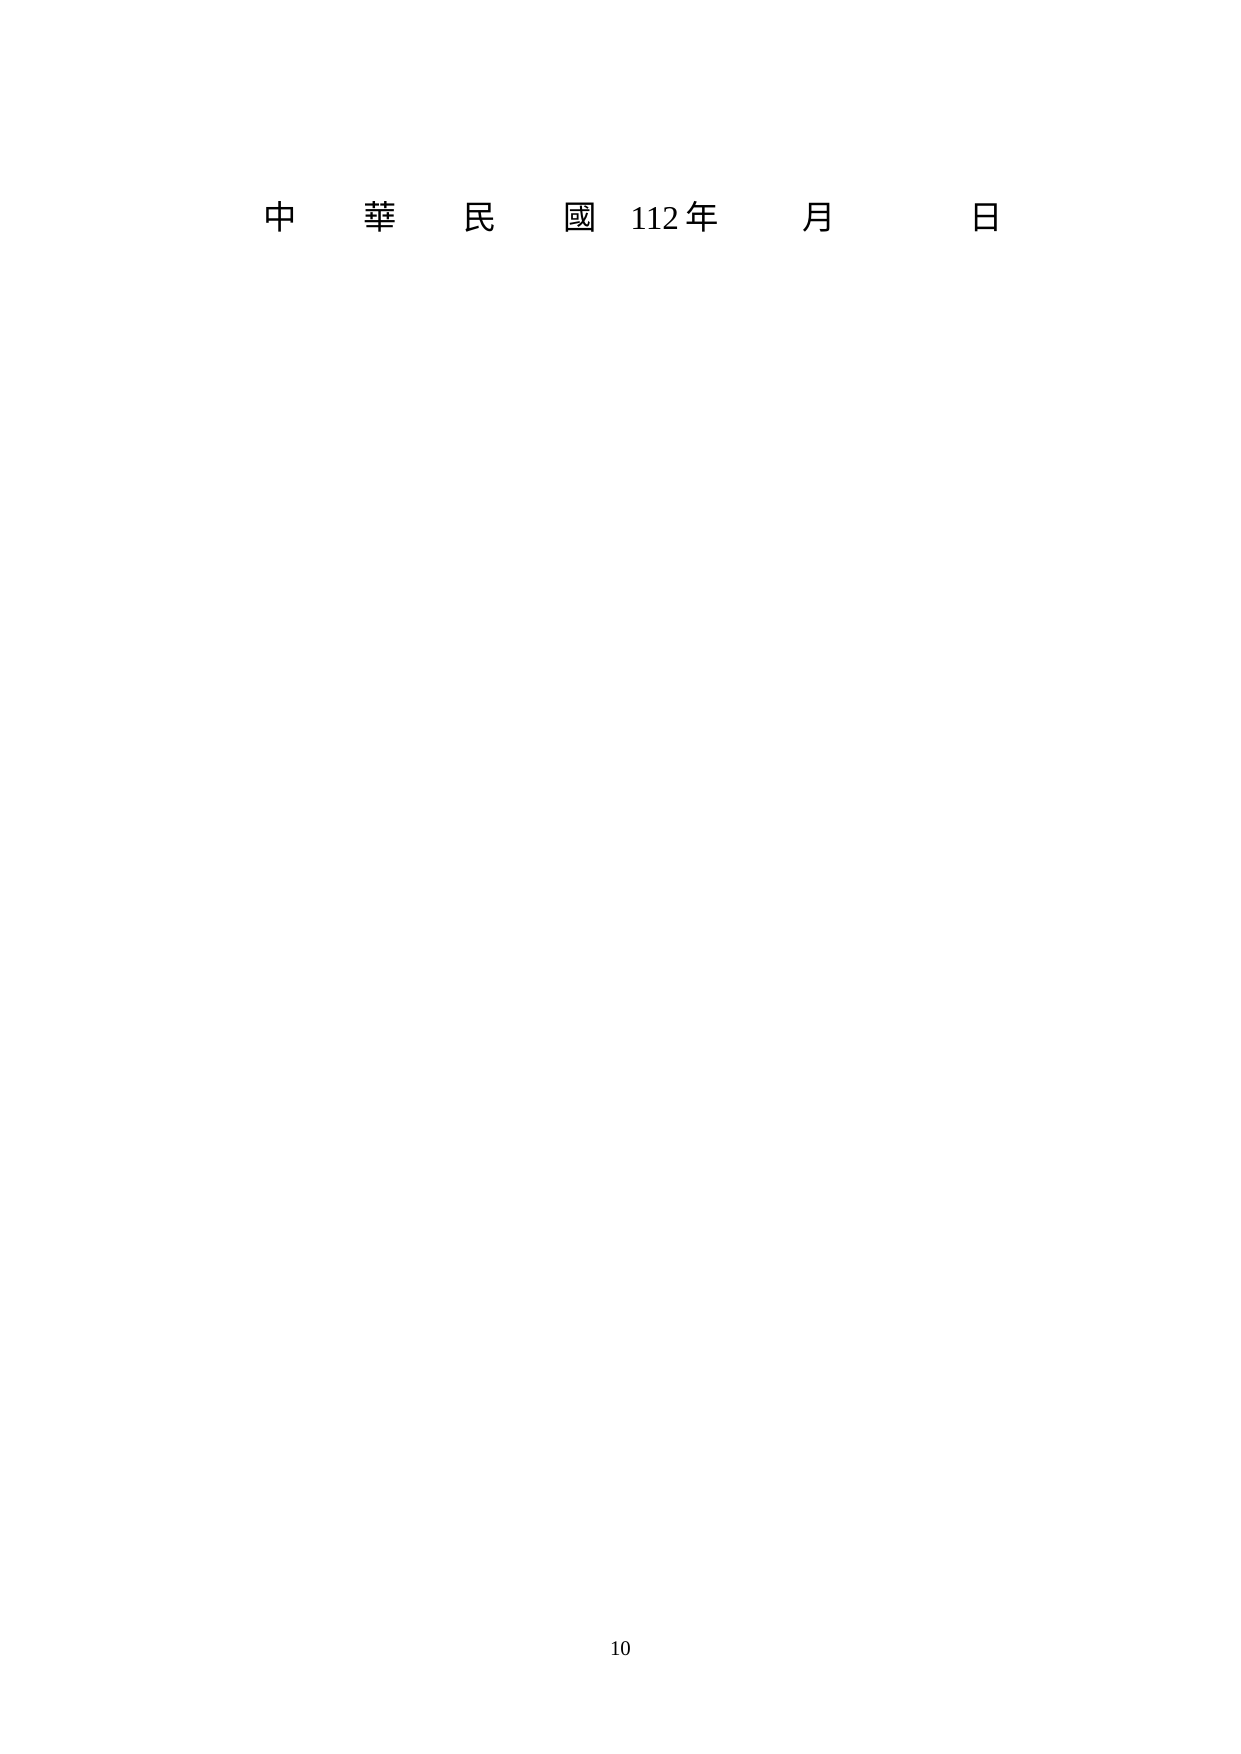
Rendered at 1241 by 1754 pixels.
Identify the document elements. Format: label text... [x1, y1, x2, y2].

text 中 華 民 國 112年 月 日 [118, 173, 1147, 236]
